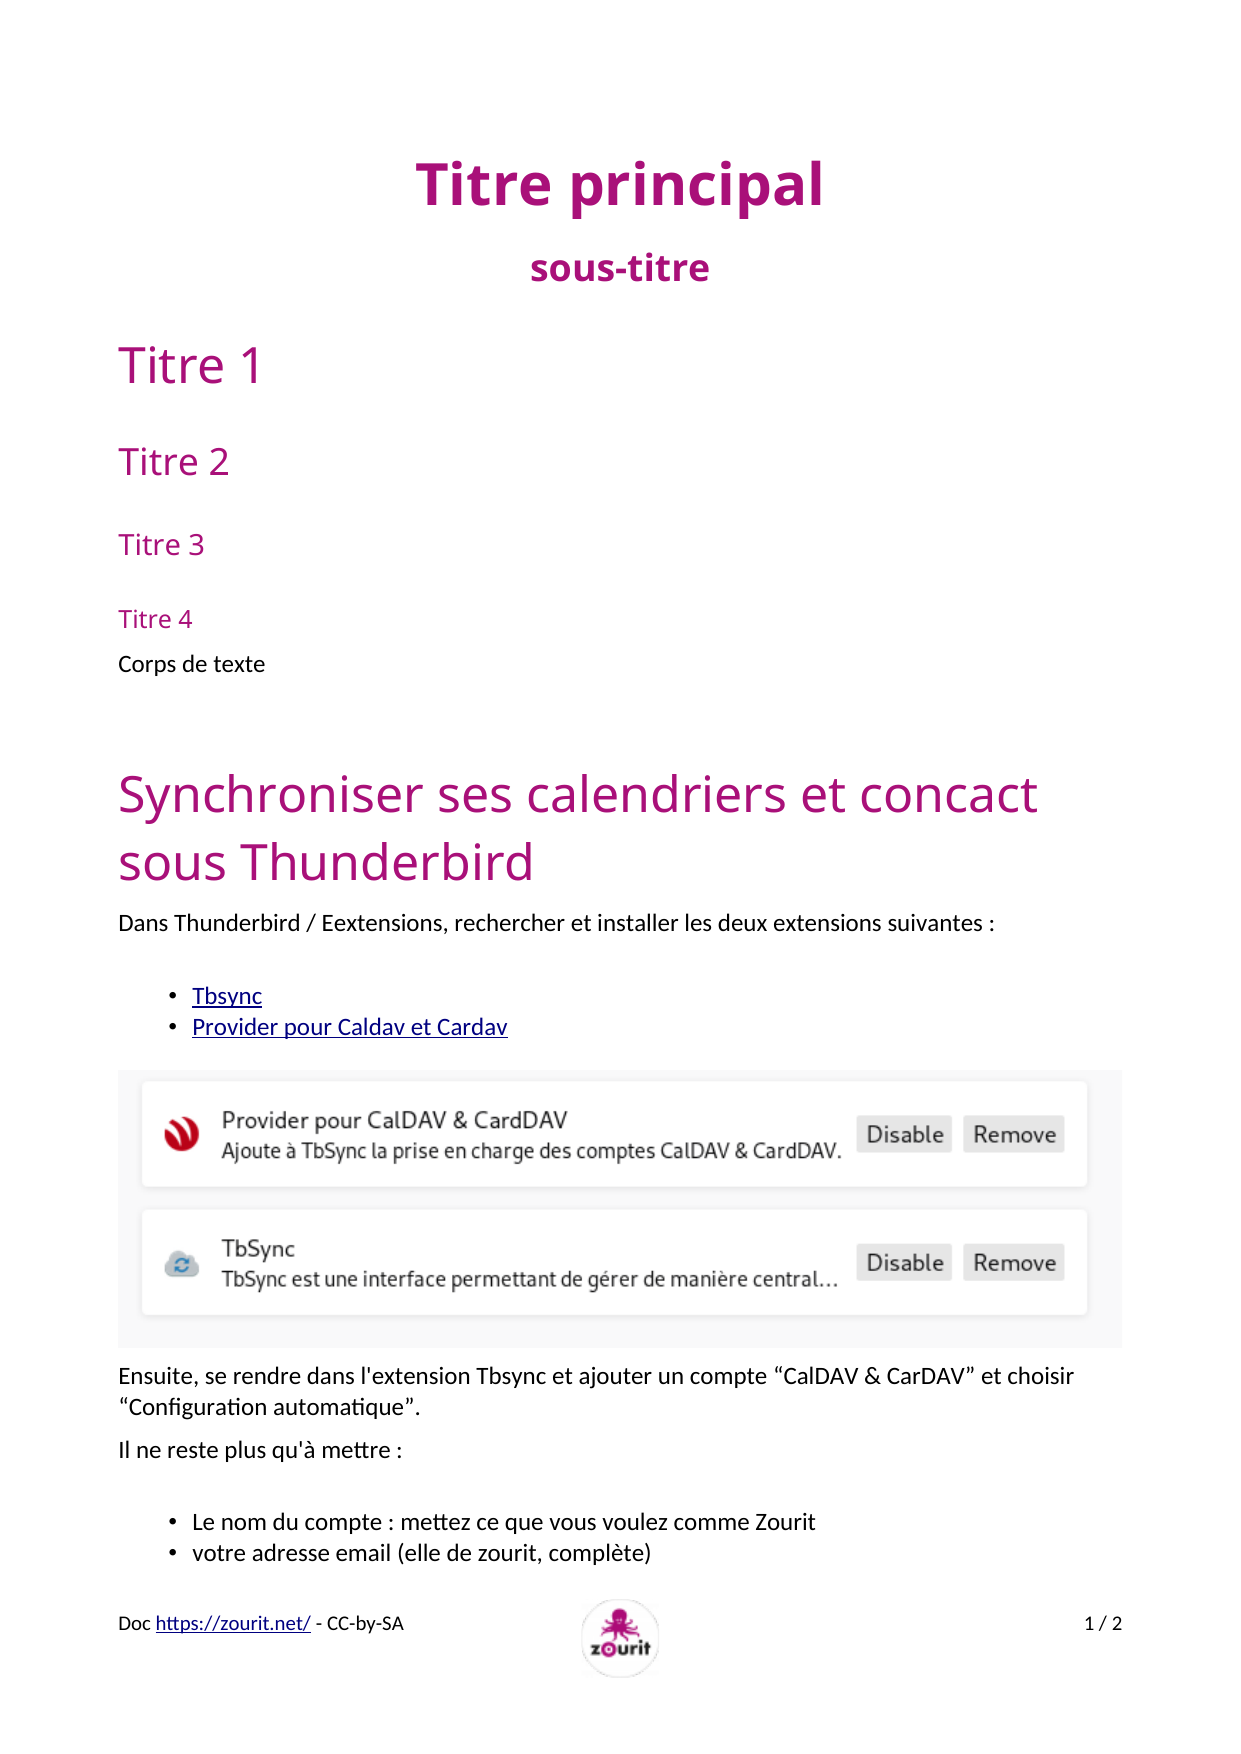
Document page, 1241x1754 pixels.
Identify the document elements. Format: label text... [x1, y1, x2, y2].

subtitle Synchroniser ses calendriers et concact sous Thunderbird [118, 759, 1122, 895]
list Provider pour Caldav et Cardav [177, 1011, 1122, 1041]
text Corps de texte [118, 648, 1122, 678]
title Titre principal [118, 143, 1122, 223]
subtitle sous-titre [118, 241, 1122, 292]
picture [118, 1070, 1123, 1348]
subtitle Titre 1 [118, 330, 1122, 398]
list votre adresse email (elle de zourit, complète) [177, 1537, 1122, 1567]
picture [581, 1599, 660, 1678]
text Ensuite, se rendre dans l'extension Tbsync et ajouter un compte “CalDAV & CarDAV” et choisir “Configuration automatique”. [118, 1360, 1122, 1421]
text Dans Thunderbird / Eextensions, rechercher et installer les deux extensions suivantes : [118, 908, 1122, 938]
list Tbsync [177, 980, 1122, 1011]
text Il ne reste plus qu'à mettre : [118, 1434, 1122, 1464]
list Le nom du compte : mettez ce que vous voulez comme Zourit [177, 1506, 1122, 1537]
subtitle Titre 4 [118, 601, 1122, 635]
subtitle Titre 2 [118, 436, 1122, 487]
subtitle Titre 3 [118, 524, 1122, 564]
